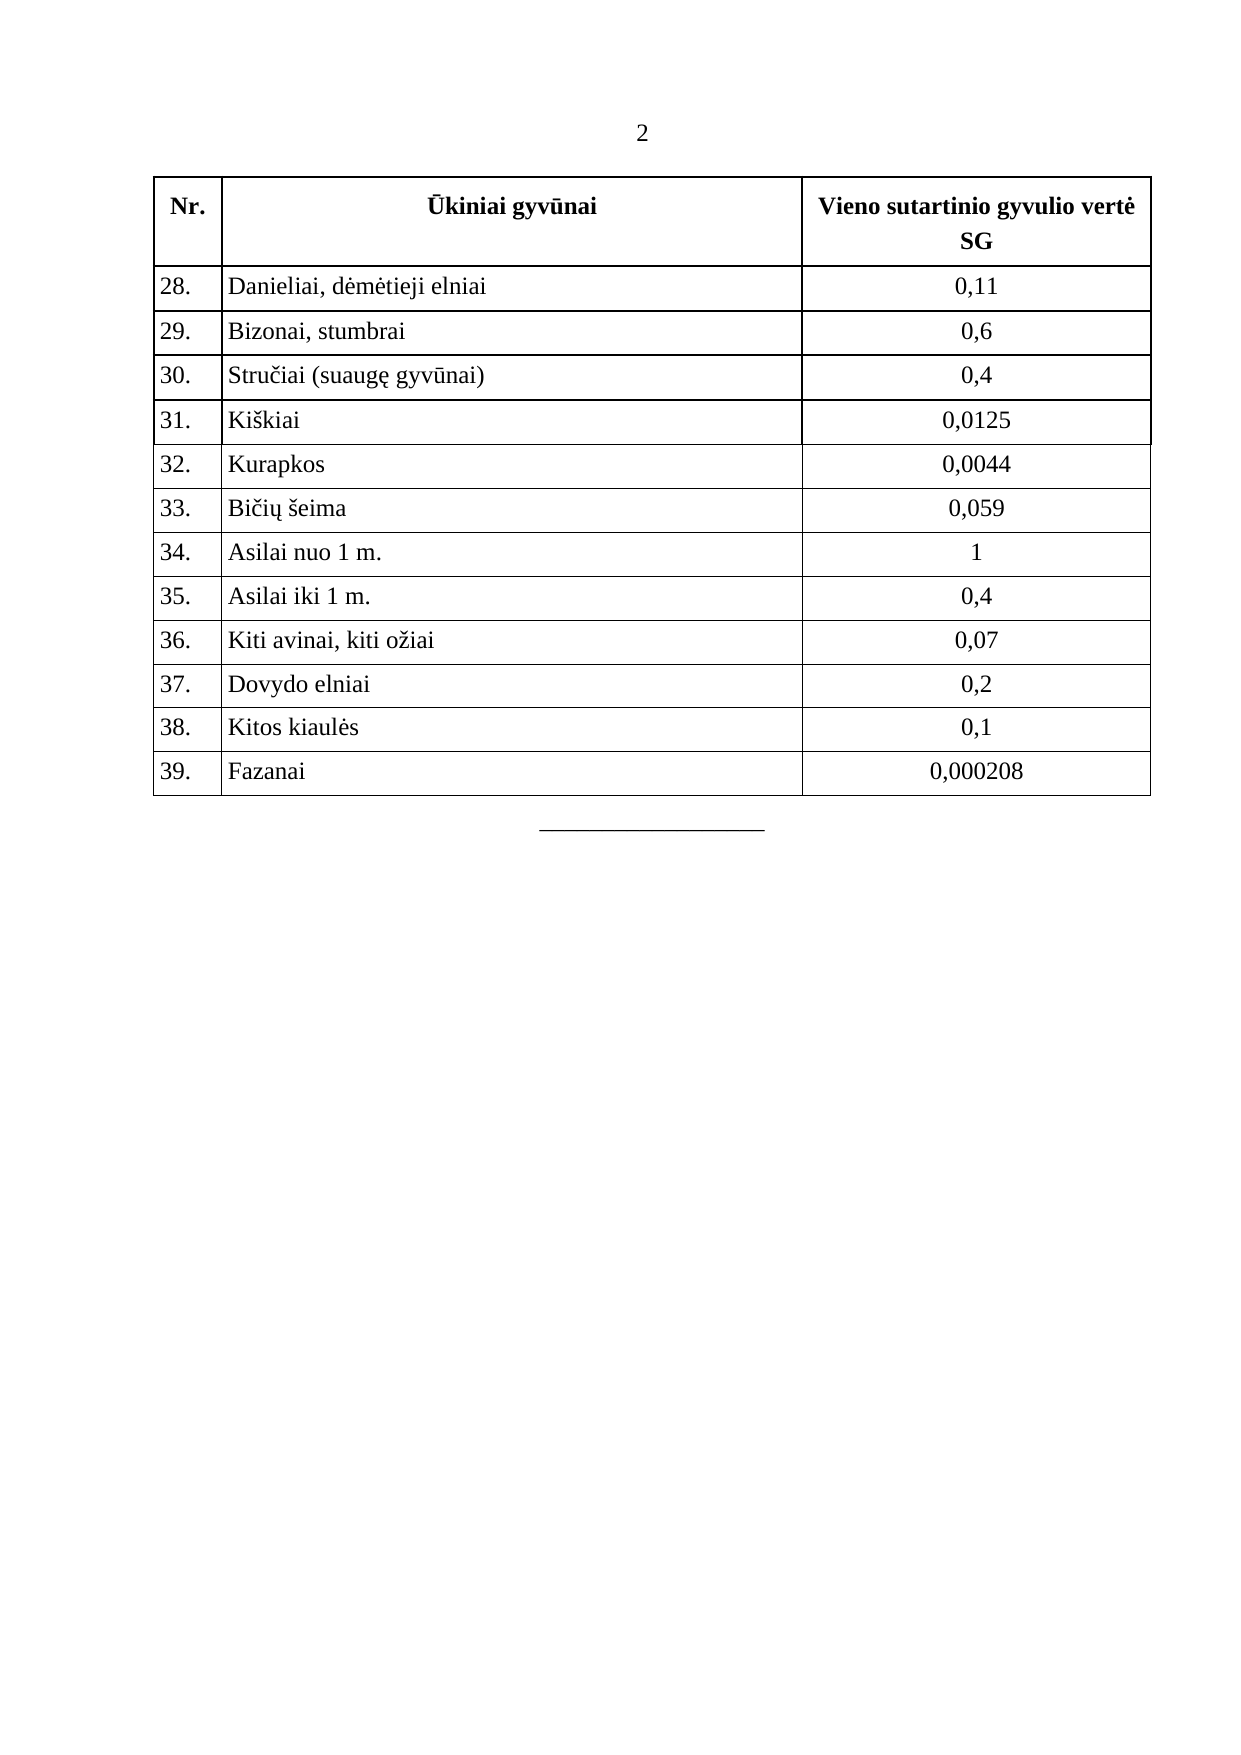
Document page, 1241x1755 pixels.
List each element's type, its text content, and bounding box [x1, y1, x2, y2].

table_cell 0,000208 [803, 752, 1150, 795]
table_cell Fazanai [222, 752, 802, 795]
table_cell 34. [154, 533, 221, 576]
table_cell 38. [154, 708, 221, 751]
table_cell Stručiai (suaugę gyvūnai) [223, 356, 801, 399]
table_cell Kurapkos [222, 445, 802, 488]
table_cell 39. [154, 752, 221, 795]
table_cell 0,4 [803, 356, 1150, 399]
table_cell Bičių šeima [222, 489, 802, 532]
table_cell 0,11 [803, 267, 1150, 309]
table_cell 33. [154, 489, 221, 532]
table_header Vieno sutartinio gyvulio vertė SG [803, 178, 1150, 264]
table_cell 0,0044 [803, 445, 1150, 488]
table_cell 0,0125 [803, 401, 1150, 444]
table_cell 28. [155, 267, 221, 309]
table_cell Bizonai, stumbrai [223, 312, 801, 354]
table_cell 36. [154, 621, 221, 663]
table_cell Danieliai, dėmėtieji elniai [223, 267, 801, 309]
table_cell 0,059 [803, 489, 1150, 532]
table_cell 0,4 [803, 577, 1150, 619]
table_cell 0,1 [803, 708, 1150, 751]
table_cell Asilai iki 1 m. [222, 577, 802, 619]
table_cell 0,6 [803, 312, 1150, 354]
table_cell Kiškiai [223, 401, 801, 444]
table_cell 35. [154, 577, 221, 619]
table_cell 31. [155, 401, 221, 444]
table_cell 37. [154, 665, 221, 707]
table_cell 0,07 [803, 621, 1150, 663]
table_cell 0,2 [803, 665, 1150, 707]
table_cell Asilai nuo 1 m. [222, 533, 802, 576]
table_cell 30. [155, 356, 221, 399]
table_header Nr. [155, 178, 221, 264]
table_cell 32. [154, 445, 221, 488]
table_cell Dovydo elniai [222, 665, 802, 707]
table_cell Kitos kiaulės [222, 708, 802, 751]
table_cell 29. [155, 312, 221, 354]
table_cell 1 [803, 533, 1150, 576]
text __________________ [148, 806, 1137, 834]
table_header Ūkiniai gyvūnai [223, 178, 801, 264]
table_cell Kiti avinai, kiti ožiai [222, 621, 802, 663]
